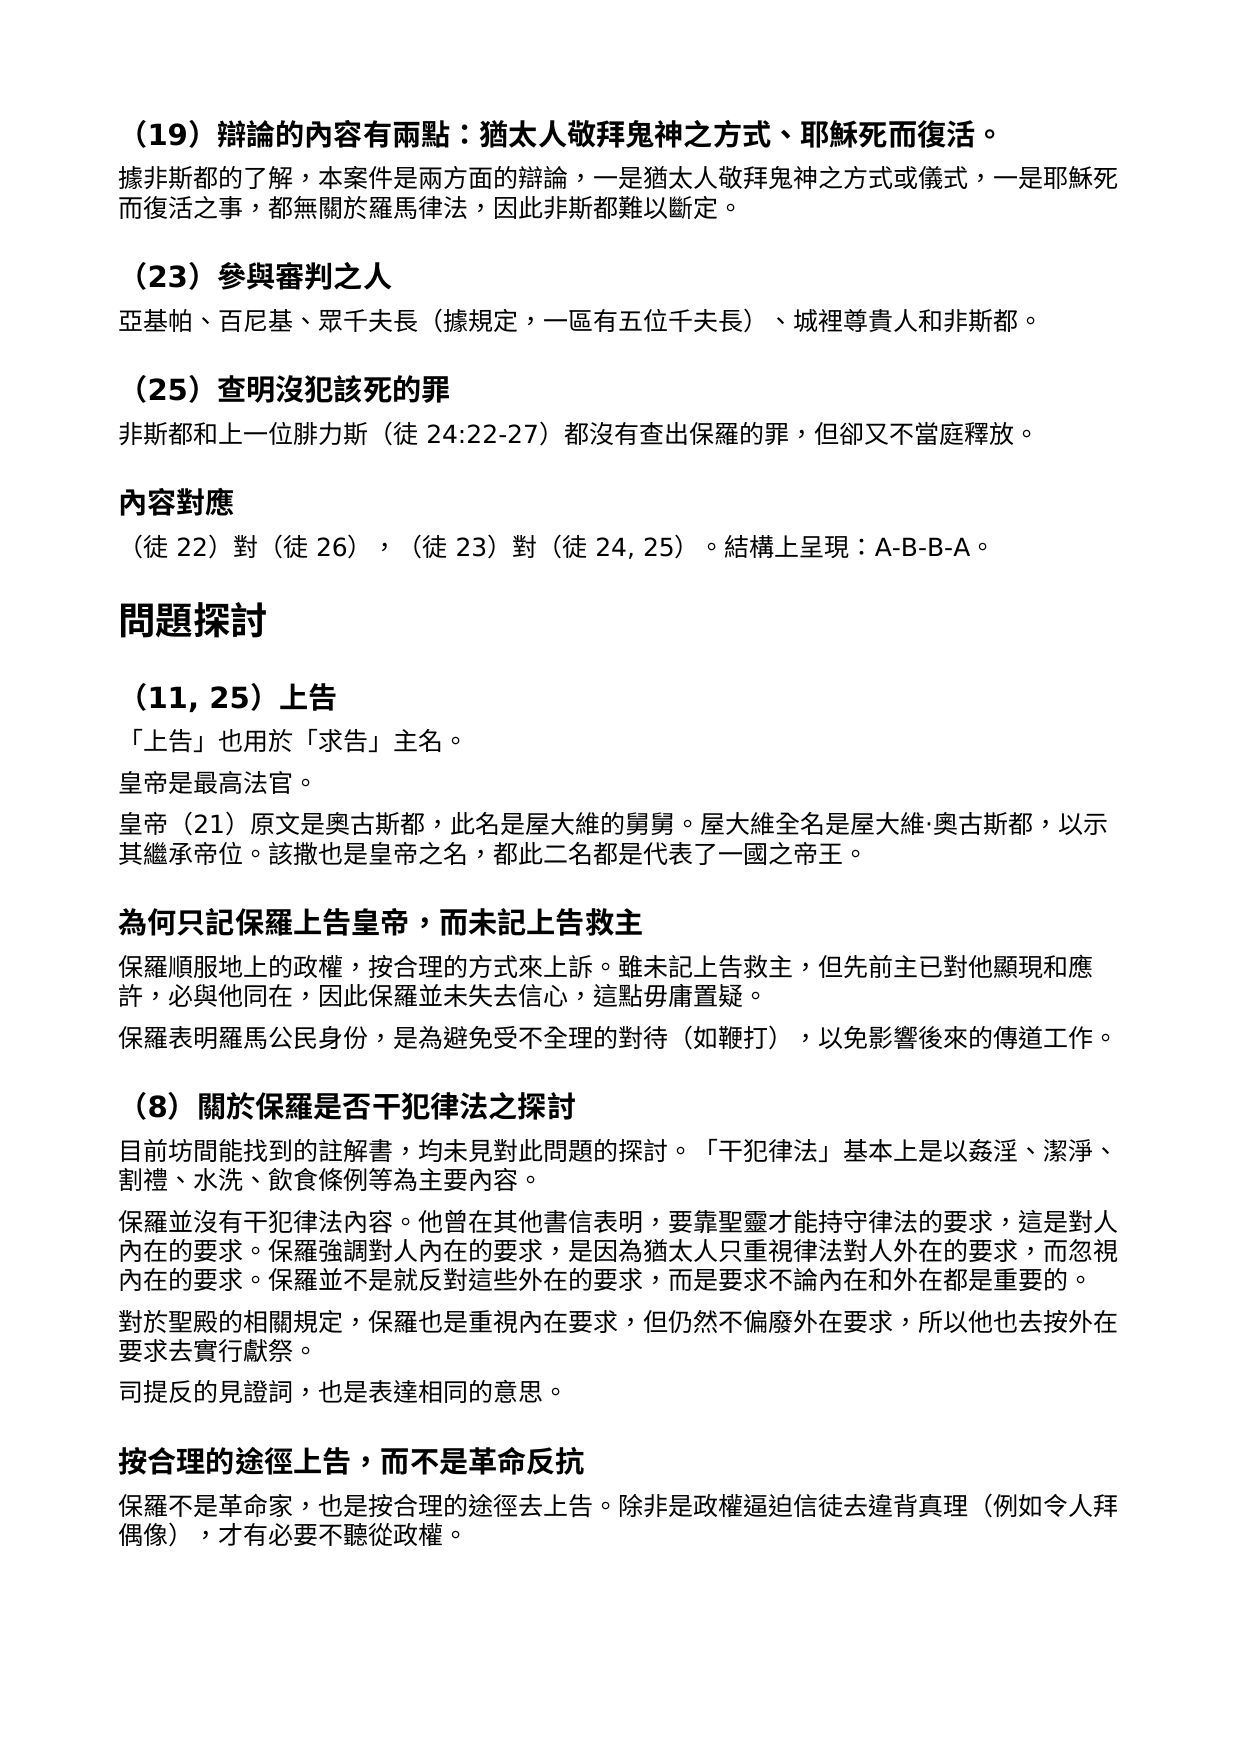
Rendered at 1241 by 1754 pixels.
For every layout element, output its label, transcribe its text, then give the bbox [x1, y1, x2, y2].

subtitle 為何只記保羅上告皇帝，而未記上告救主 [118, 907, 1122, 941]
subtitle （23）參與審判之人 [118, 260, 1122, 294]
text 非斯都和上一位腓力斯（徒 24:22-27）都沒有查出保羅的罪，但卻又不當庭釋放。 [118, 420, 1122, 449]
subtitle 問題探討 [118, 600, 1122, 643]
text 據非斯都的了解，本案件是兩方面的辯論，一是猶太人敬拜鬼神之方式或儀式，一是耶穌死而復活之事，都無關於羅馬律法，因此非斯都難以斷定。 [118, 164, 1122, 223]
text 保羅順服地上的政權，按合理的方式來上訴。雖未記上告救主，但先前主已對他顯現和應許，必與他同在，因此保羅並未失去信心，這點毋庸置疑。 [118, 953, 1122, 1011]
text 目前坊間能找到的註解書，均未見對此問題的探討。「干犯律法」基本上是以姦淫、潔淨、割禮、水洗、飲食條例等為主要內容。 [118, 1137, 1122, 1195]
subtitle （19）辯論的內容有兩點：猶太人敬拜鬼神之方式、耶穌死而復活。 [118, 118, 1122, 152]
text （徒 22）對（徒 26），（徒 23）對（徒 24, 25）。結構上呈現：A-B-B-A。 [118, 533, 1122, 562]
text 「上告」也用於「求告」主名。 [118, 727, 1122, 757]
text 皇帝（21）原文是奧古斯都，此名是屋大維的舅舅。屋大維全名是屋大維‧奧古斯都，以示其繼承帝位。該撒也是皇帝之名，都此二名都是代表了一國之帝王。 [118, 811, 1122, 869]
subtitle 按合理的途徑上告，而不是革命反抗 [118, 1445, 1122, 1479]
subtitle （11, 25）上告 [118, 681, 1122, 715]
subtitle （8）關於保羅是否干犯律法之探討 [118, 1091, 1122, 1124]
text 保羅不是革命家，也是按合理的途徑去上告。除非是政權逼迫信徒去違背真理（例如令人拜偶像），才有必要不聽從政權。 [118, 1492, 1122, 1550]
subtitle 內容對應 [118, 487, 1122, 521]
text 對於聖殿的相關規定，保羅也是重視內在要求，但仍然不偏廢外在要求，所以他也去按外在要求去實行獻祭。 [118, 1308, 1122, 1366]
text 皇帝是最高法官。 [118, 769, 1122, 798]
subtitle （25）查明沒犯該死的罪 [118, 373, 1122, 407]
text 司提反的見證詞，也是表達相同的意思。 [118, 1379, 1122, 1408]
text 亞基帕、百尼基、眾千夫長（據規定，一區有五位千夫長）、城裡尊貴人和非斯都。 [118, 307, 1122, 336]
text 保羅並沒有干犯律法內容。他曾在其他書信表明，要靠聖靈才能持守律法的要求，這是對人內在的要求。保羅強調對人內在的要求，是因為猶太人只重視律法對人外在的要求，而忽視內在的要求。保羅並不是就反對這些外在的要求，而是要求不論內在和外在都是重要的。 [118, 1208, 1122, 1295]
text 保羅表明羅馬公民身份，是為避免受不全理的對待（如鞭打），以免影響後來的傳道工作。 [118, 1024, 1122, 1053]
